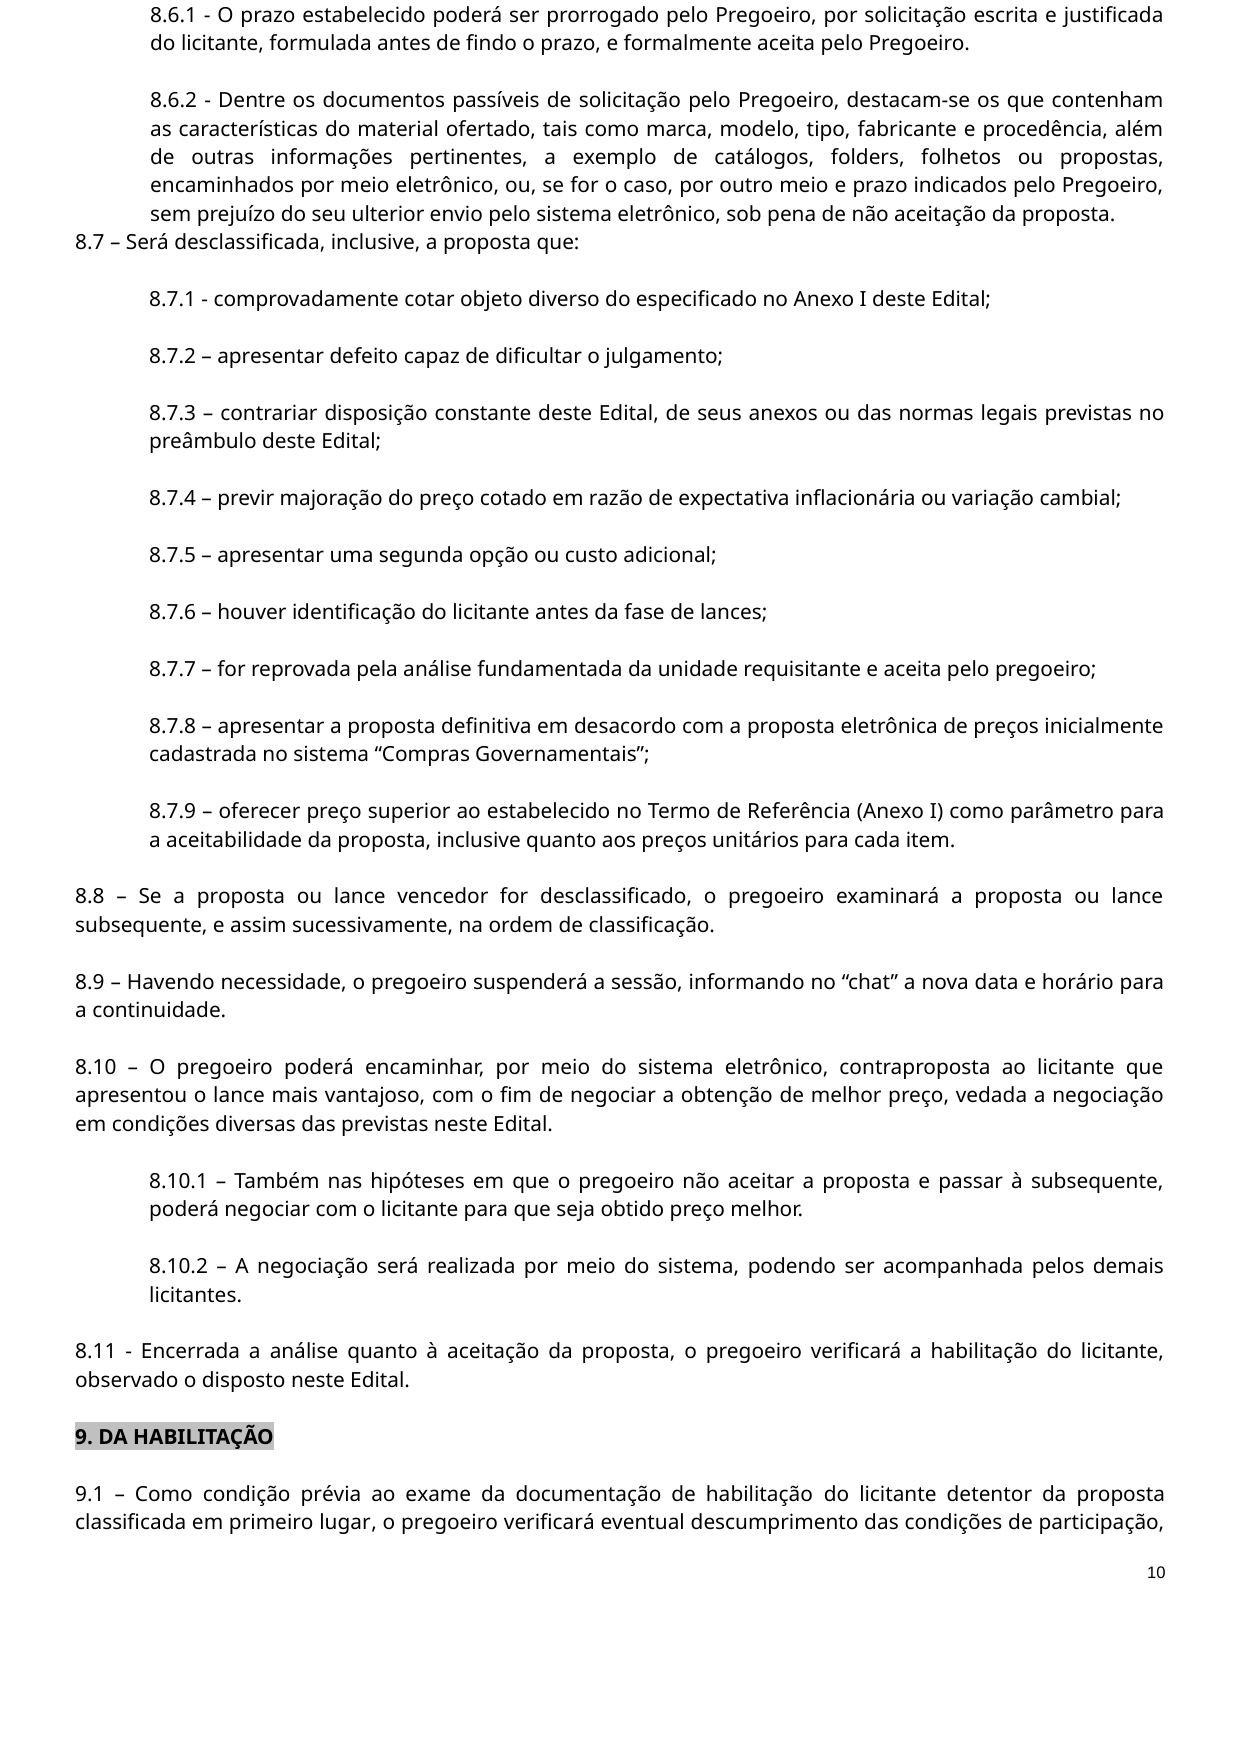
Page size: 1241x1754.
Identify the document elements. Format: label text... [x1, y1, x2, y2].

text 9. DA HABILITAÇÃO [75, 1422, 1165, 1450]
text 8.7.9 – oferecer preço superior ao estabelecido no Termo de Referência (Anexo I) como parâmetro para a aceitabilidade da proposta, inclusive quanto aos preços unitários para cada item. [149, 796, 1165, 853]
text 8.9 – Havendo necessidade, o pregoeiro suspenderá a sessão, informando no “chat” a nova data e horário para a continuidade. [75, 967, 1165, 1024]
text 8.7.1 - comprovadamente cotar objeto diverso do especificado no Anexo I deste Edital; [149, 284, 1165, 313]
list 9.1 – Como condição prévia ao exame da documentação de habilitação do licitante detentor da proposta classificada em primeiro lugar, o pregoeiro verificará eventual descumprimento das condições de participação, [75, 1479, 1165, 1536]
text 8.10.2 – A negociação será realizada por meio do sistema, podendo ser acompanhada pelos demais licitantes. [149, 1251, 1165, 1308]
text 8.8 – Se a proposta ou lance vencedor for desclassificado, o pregoeiro examinará a proposta ou lance subsequente, e assim sucessivamente, na ordem de classificação. [75, 882, 1165, 938]
text 8.10 – O pregoeiro poderá encaminhar, por meio do sistema eletrônico, contraproposta ao licitante que apresentou o lance mais vantajoso, com o fim de negociar a obtenção de melhor preço, vedada a negociação em condições diversas das previstas neste Edital. [75, 1052, 1165, 1137]
text 8.7.2 – apresentar defeito capaz de dificultar o julgamento; [149, 341, 1165, 370]
text 8.7.4 – previr majoração do preço cotado em razão de expectativa inflacionária ou variação cambial; [149, 483, 1165, 512]
text 8.7 – Será desclassificada, inclusive, a proposta que: [75, 227, 1165, 256]
text 8.6.1 - O prazo estabelecido poderá ser prorrogado pelo Pregoeiro, por solicitação escrita e justificada do licitante, formulada antes de findo o prazo, e formalmente aceita pelo Pregoeiro. [150, 0, 1165, 57]
text 8.7.7 – for reprovada pela análise fundamentada da unidade requisitante e aceita pelo pregoeiro; [149, 654, 1165, 682]
text 8.7.5 – apresentar uma segunda opção ou custo adicional; [149, 540, 1165, 569]
text 8.6.2 - Dentre os documentos passíveis de solicitação pelo Pregoeiro, destacam-se os que contenham as características do material ofertado, tais como marca, modelo, tipo, fabricante e procedência, além de outras informações pertinentes, a exemplo de catálogos, folders, folhetos ou propostas, encaminhados por meio eletrônico, ou, se for o caso, por outro meio e prazo indicados pelo Pregoeiro, sem prejuízo do seu ulterior envio pelo sistema eletrônico, sob pena de não aceitação da proposta. [150, 85, 1165, 227]
text 8.11 - Encerrada a análise quanto à aceitação da proposta, o pregoeiro verificará a habilitação do licitante, observado o disposto neste Edital. [75, 1337, 1165, 1393]
text 8.7.6 – houver identificação do licitante antes da fase de lances; [149, 597, 1165, 626]
text 8.7.3 – contrariar disposição constante deste Edital, de seus anexos ou das normas legais previstas no preâmbulo deste Edital; [149, 398, 1165, 455]
text 8.10.1 – Também nas hipóteses em que o pregoeiro não aceitar a proposta e passar à subsequente, poderá negociar com o licitante para que seja obtido preço melhor. [149, 1166, 1165, 1223]
text 8.7.8 – apresentar a proposta definitiva em desacordo com a proposta eletrônica de preços inicialmente cadastrada no sistema “Compras Governamentais”; [149, 711, 1165, 768]
